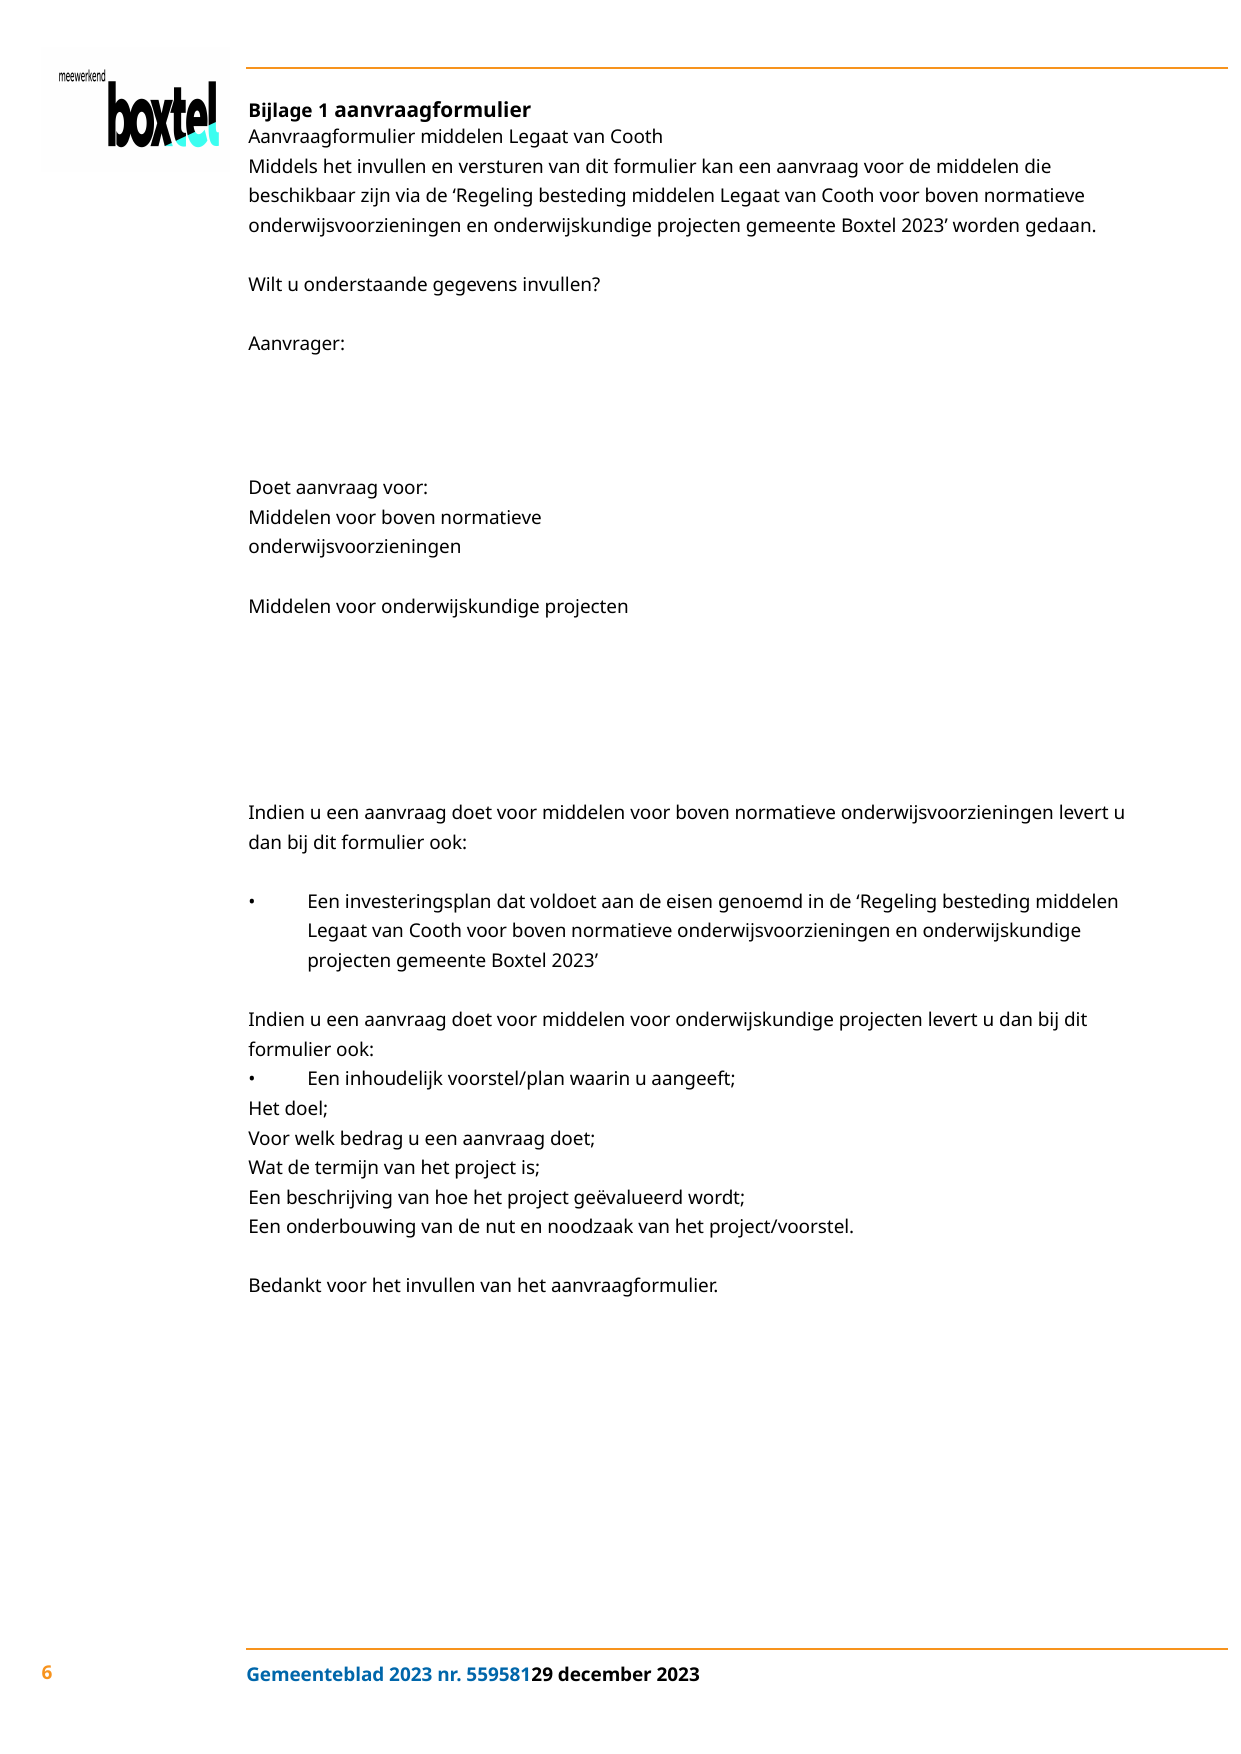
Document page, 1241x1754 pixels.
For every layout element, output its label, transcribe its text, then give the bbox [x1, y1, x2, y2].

text Indien u een aanvraag doet voor middelen voor boven normatieve onderwijsvoorzieningen levert u dan bij dit formulier ook: [248, 799, 1152, 855]
text Indien u een aanvraag doet voor middelen voor onderwijskundige projecten levert u dan bij dit formulier ook: [248, 1006, 1152, 1062]
table_cell [700, 475, 1152, 767]
text Een beschrijving van hoe het project geëvalueerd wordt; [248, 1184, 1152, 1210]
text Middels het invullen en versturen van dit formulier kan een aanvraag voor de middelen die beschikbaar zijn via de ‘Regeling besteding middelen Legaat van Cooth voor boven normatieve onderwijsvoorzieningen en onderwijskundige projecten gemeente Boxtel 2023’ worden gedaan. [248, 153, 1152, 238]
text Een onderbouwing van de nut en noodzaak van het project/voorstel. [248, 1213, 1152, 1239]
list Een inhoudelijk voorstel/plan waarin u aangeeft; [248, 1066, 1152, 1091]
text Het doel; [248, 1095, 1152, 1121]
text Aanvraagformulier middelen Legaat van Cooth [248, 123, 1152, 149]
table_header [700, 331, 1152, 474]
text Voor welk bedrag u een aanvraag doet; [248, 1125, 1152, 1151]
text Wat de termijn van het project is; [248, 1154, 1152, 1180]
table_cell Doet aanvraag voor: Middelen voor boven normatieve onderwijsvoorzieningen Middelen voor onderwijskundige projecten [248, 475, 700, 767]
text Bedankt voor het invullen van het aanvraagformulier. [248, 1273, 1152, 1298]
table_header Aanvrager: [248, 331, 700, 474]
text Wilt u onderstaande gegevens invullen? [248, 271, 1152, 297]
list Een investeringsplan dat voldoet aan de eisen genoemd in de ‘Regeling besteding middelen Legaat van Cooth voor boven normatieve onderwijsvoorzieningen en onderwijskundige projecten gemeente Boxtel 2023’ [248, 888, 1152, 973]
picture [41, 47, 231, 172]
text Bijlage 1 aanvraagformulier [248, 95, 1152, 123]
